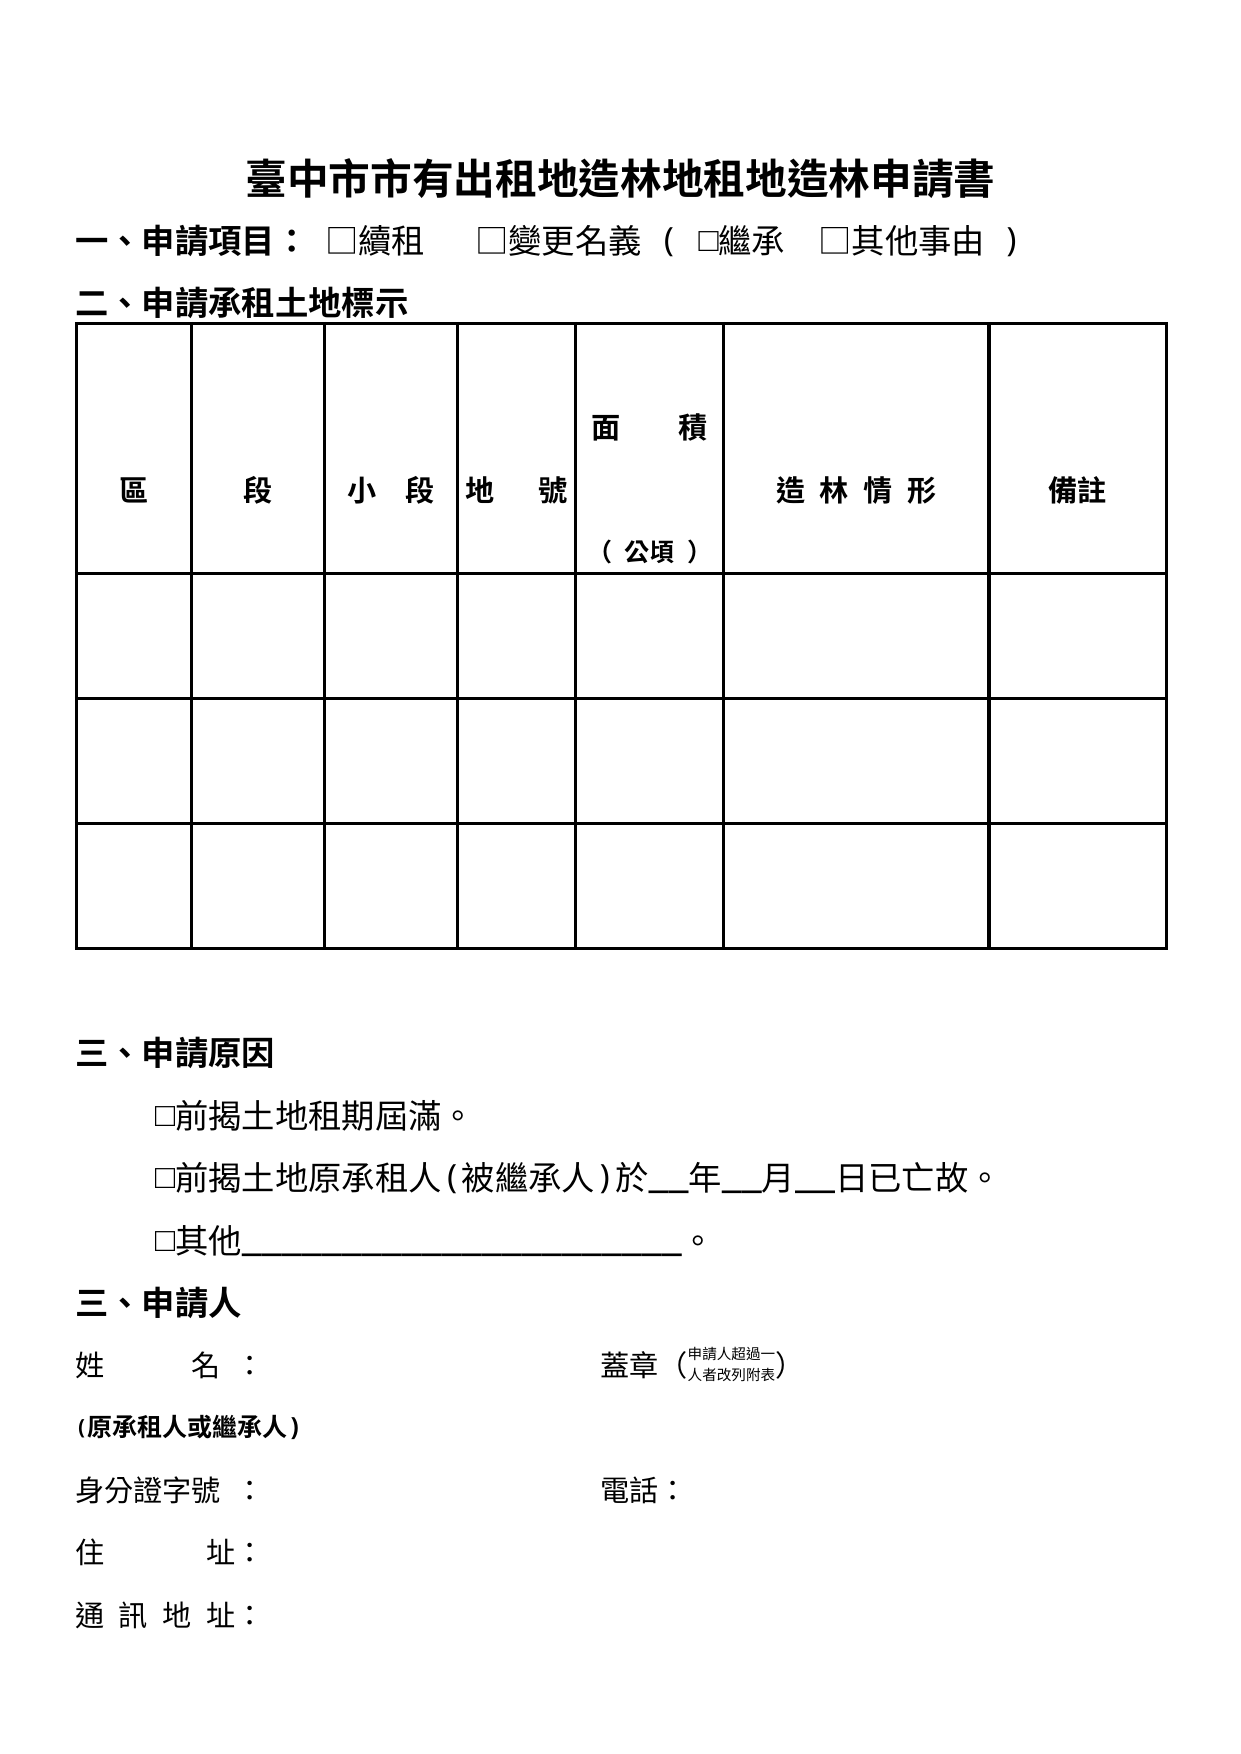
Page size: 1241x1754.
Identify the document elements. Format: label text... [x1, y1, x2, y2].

text 身分證字號 ： 電話： [75, 1447, 1165, 1509]
table_cell （ 公頃 ） [577, 447, 722, 572]
table_cell [991, 575, 1165, 697]
text 通 訊 地 址： [75, 1572, 1065, 1634]
table_cell [459, 825, 574, 947]
table_cell [78, 575, 190, 697]
text 二、申請承租土地標示 [75, 259, 1165, 322]
table_cell [577, 575, 722, 697]
table_cell [725, 825, 987, 947]
text 姓 名 ： 蓋章（申請人超過一人者改列附表） [75, 1322, 1165, 1384]
table_cell [725, 700, 987, 822]
text 三、申請人 [75, 1259, 1165, 1322]
table_header 小 段 [326, 325, 456, 572]
text 臺中市市有出租地造林地租地造林申請書 [75, 134, 1165, 197]
text 三、申請原因 [75, 1009, 1165, 1072]
table_cell [991, 825, 1165, 947]
text 住 址： [75, 1509, 1165, 1572]
table_cell [459, 575, 574, 697]
table_header 段 [193, 325, 323, 572]
table_header 地 號 [459, 325, 574, 572]
text □前揭土地租期屆滿。 [75, 1072, 1165, 1134]
table_cell [326, 575, 456, 697]
table_cell [991, 700, 1165, 822]
table_cell [725, 575, 987, 697]
table_cell [326, 825, 456, 947]
table_cell [577, 700, 722, 822]
table_cell [193, 825, 323, 947]
table_header 面 積 [577, 325, 722, 447]
text □前揭土地原承租人(被繼承人)於__年__月__日已亡故。 [75, 1134, 1165, 1197]
table_cell [193, 700, 323, 822]
table_header 造 林 情 形 [725, 325, 987, 572]
table_cell [459, 700, 574, 822]
table_cell [326, 700, 456, 822]
text (原承租人或繼承人) [75, 1384, 1165, 1447]
table_cell [78, 825, 190, 947]
table_cell [193, 575, 323, 697]
table_cell [577, 825, 722, 947]
text 一、申請項目： □續租 □變更名義 ( □繼承 □其他事由 ) [75, 197, 1165, 259]
text □其他______________________。 [75, 1197, 1165, 1259]
table_cell [78, 700, 190, 822]
table_header 備註 [991, 325, 1165, 572]
table_header 區 [78, 325, 190, 572]
